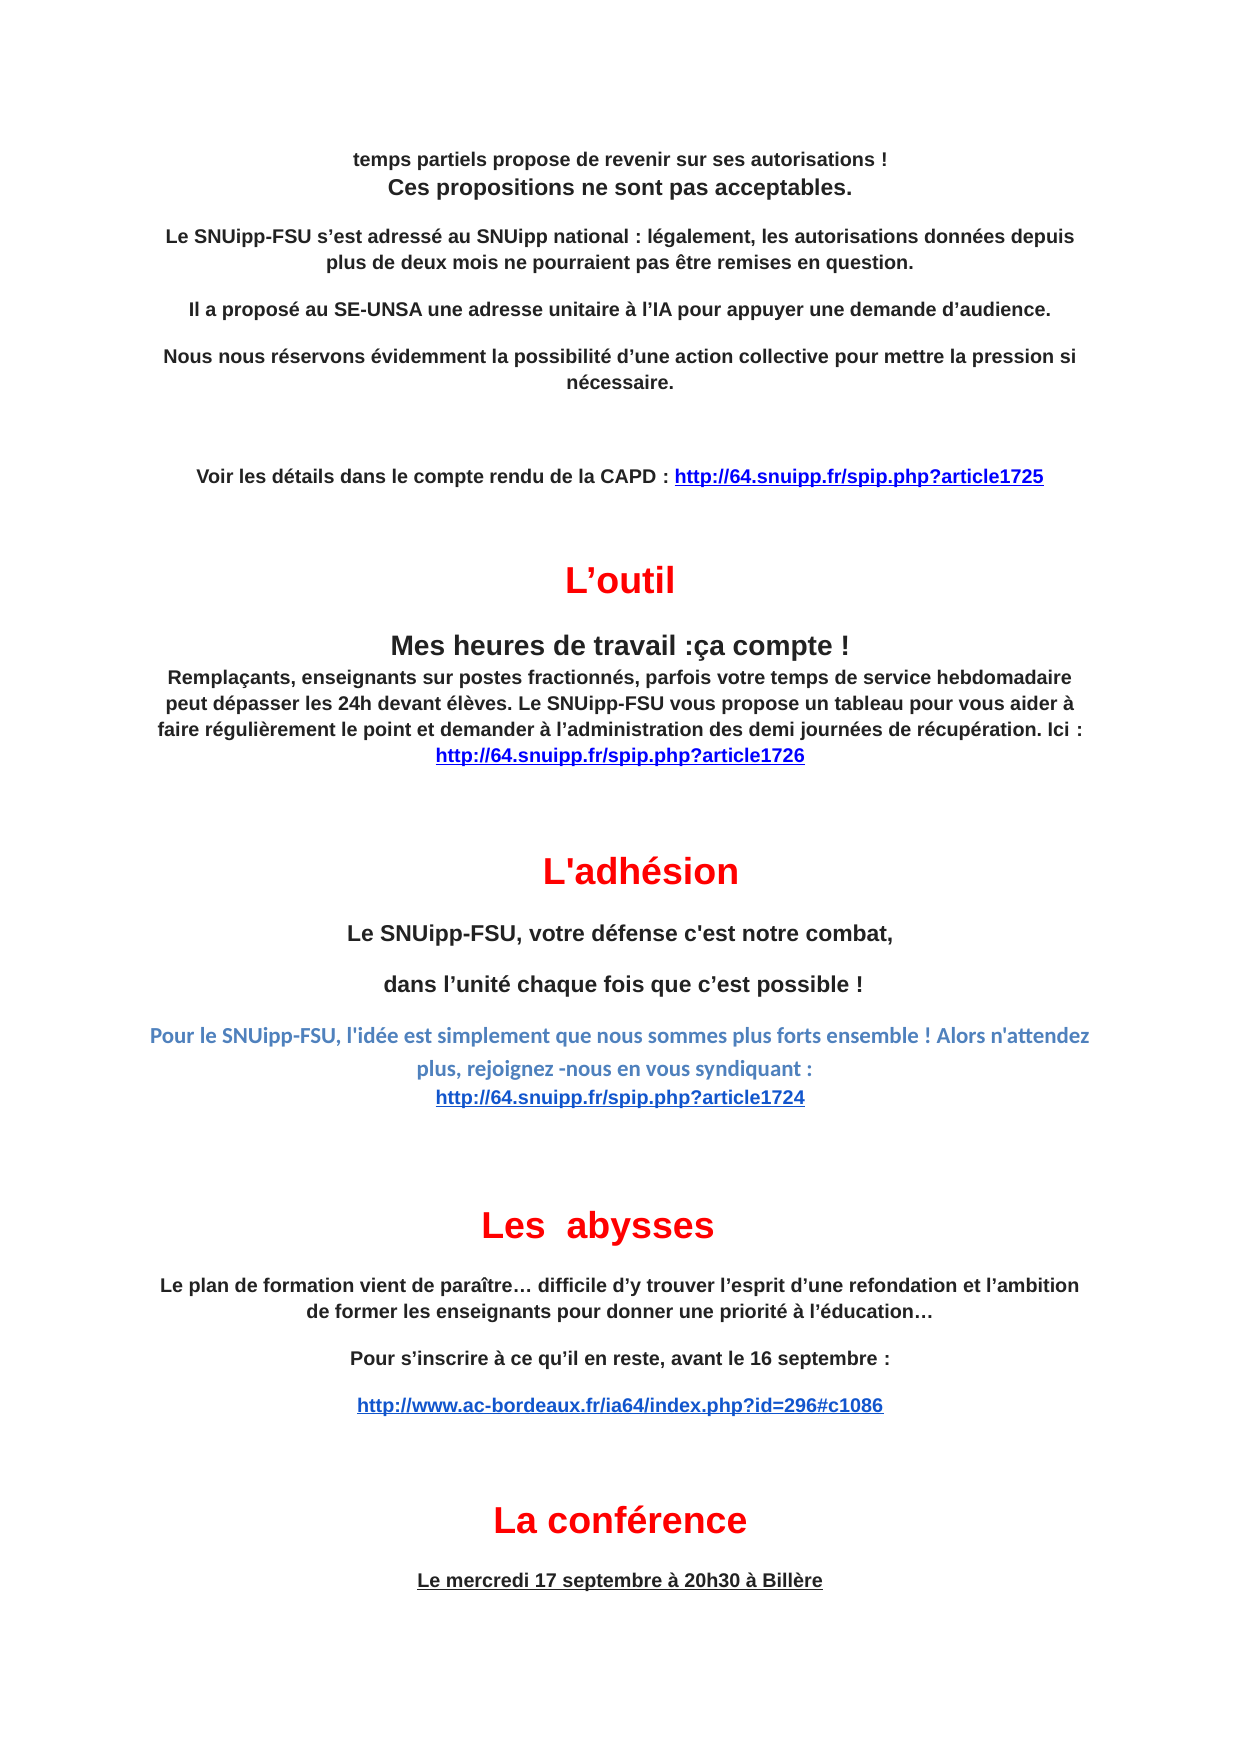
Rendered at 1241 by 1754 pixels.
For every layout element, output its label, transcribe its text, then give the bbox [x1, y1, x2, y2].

text L'adhésion [148, 849, 1092, 892]
text Pour s’inscrire à ce qu’il en reste, avant le 16 septembre : [148, 1347, 1092, 1369]
text Nous nous réservons évidemment la possibilité d’une action collective pour mettre la pression si nécessaire. [148, 345, 1092, 394]
text Le SNUipp-FSU s’est adressé au SNUipp national : légalement, les autorisations données depuis plus de deux mois ne pourraient pas être remises en question. [148, 225, 1092, 274]
text dans l’unité chaque fois que c’est possible ! [148, 971, 1092, 997]
text Le mercredi 17 septembre à 20h30 à Billère [148, 1569, 1092, 1592]
text Mes heures de travail :ça compte ! [148, 629, 1092, 661]
text Le plan de formation vient de paraître… difficile d’y trouver l’esprit d’une refondation et l’ambition de former les enseignants pour donner une priorité à l’éducation… [148, 1274, 1092, 1322]
text Voir les détails dans le compte rendu de la CAPD : http://64.snuipp.fr/spip.php?article1725 [148, 465, 1092, 487]
text Les abysses [148, 1203, 1092, 1246]
text Pour le SNUipp-FSU, l'idée est simplement que nous sommes plus forts ensemble ! Alors n'attendez plus, rejoignez -nous en vous syndiquant : [148, 1022, 1092, 1082]
text Remplaçants, enseignants sur postes fractionnés, parfois votre temps de service hebdomadaire peut dépasser les 24h devant élèves. Le SNUipp-FSU vous propose un tableau pour vous aider à faire régulièrement le point et demander à l’administration des demi journées de récupération. Ici : [148, 666, 1092, 741]
text Il a proposé au SE-UNSA une adresse unitaire à l’IA pour appuyer une demande d’audience. [148, 298, 1092, 321]
text temps partiels propose de revenir sur ses autorisations ! Ces propositions ne sont pas acceptables. [148, 148, 1092, 201]
text La conférence [148, 1499, 1092, 1542]
text http://64.snuipp.fr/spip.php?article1726 [148, 744, 1092, 767]
text http://www.ac-bordeaux.fr/ia64/index.php?id=296#c1086 [148, 1393, 1092, 1416]
text Le SNUipp-FSU, votre défense c'est notre combat, [148, 919, 1092, 946]
text http://64.snuipp.fr/spip.php?article1724 [148, 1086, 1092, 1109]
text L’outil [148, 558, 1092, 602]
